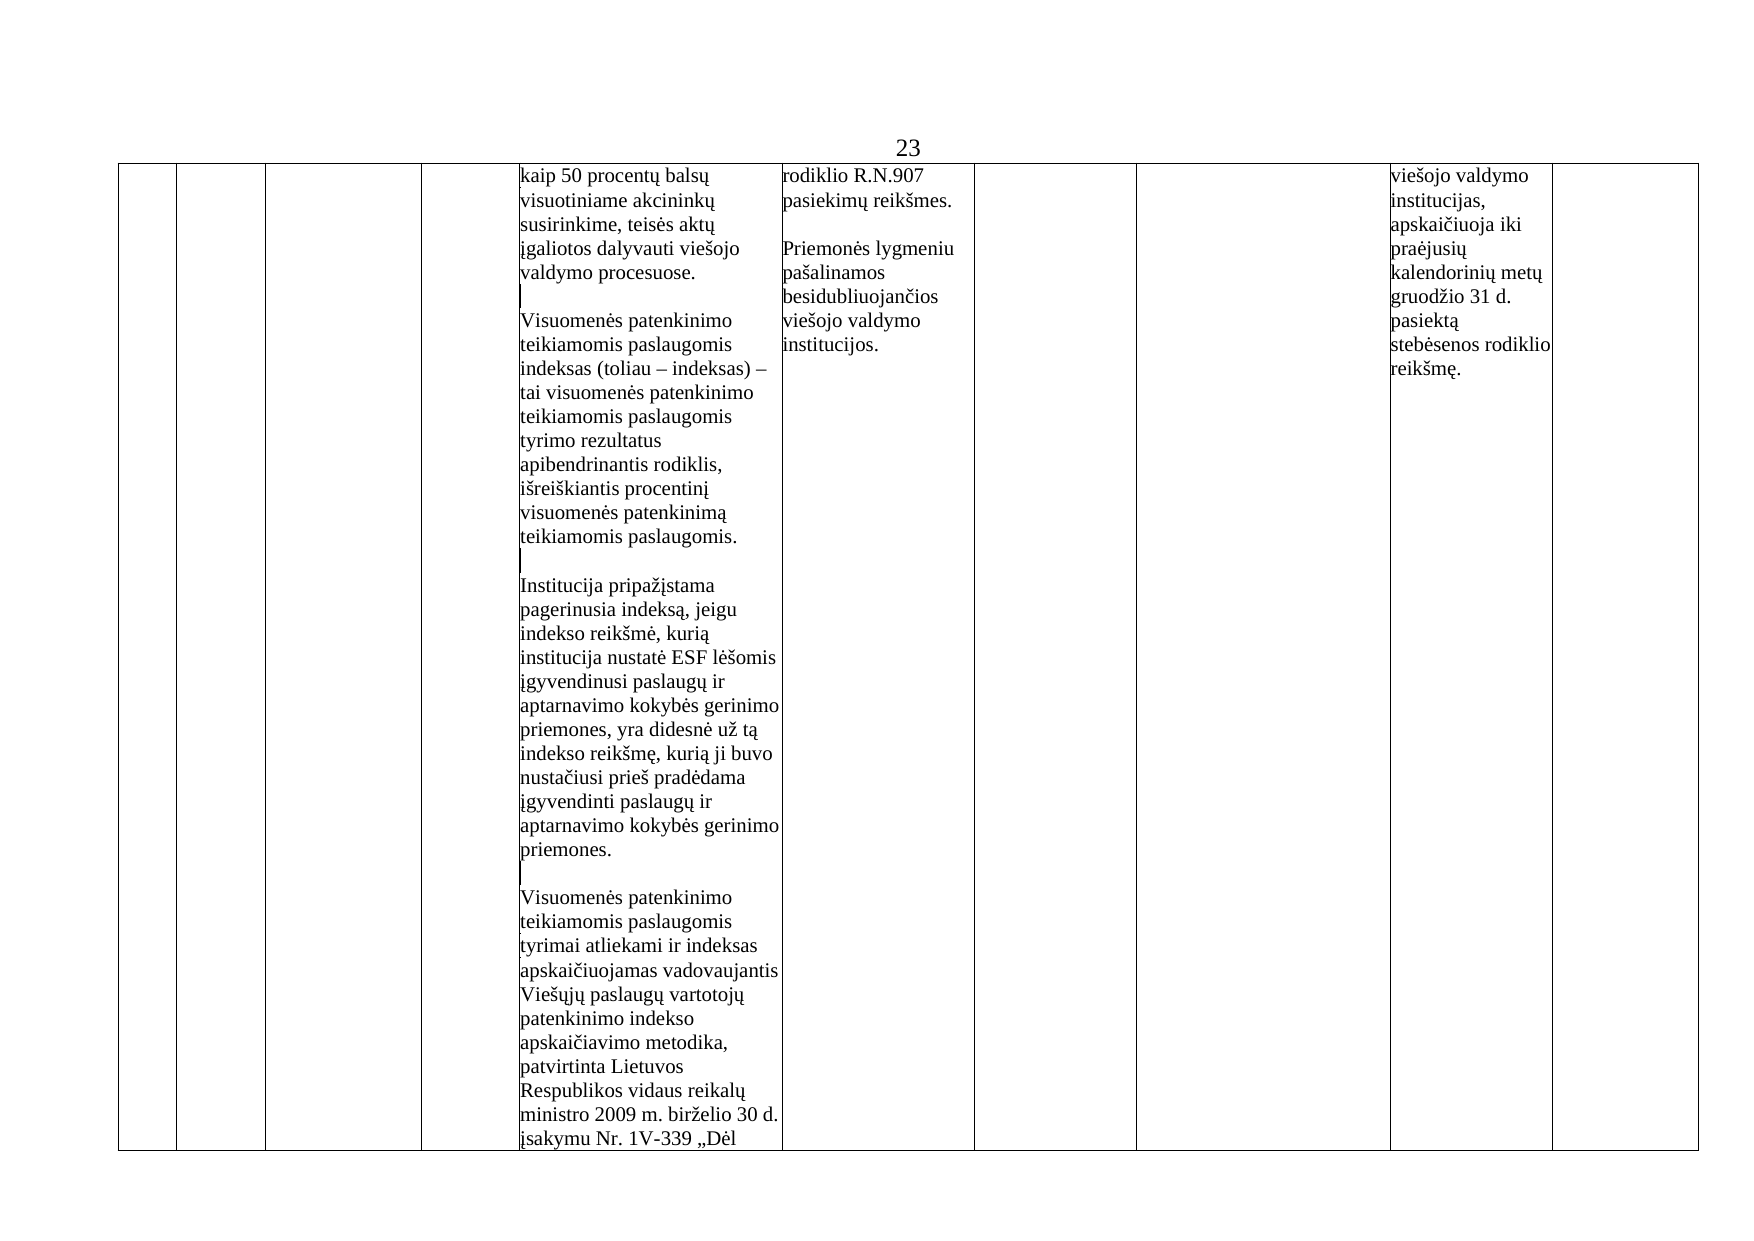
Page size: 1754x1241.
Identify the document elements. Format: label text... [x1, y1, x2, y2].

table_cell [119, 164, 176, 1150]
table_cell [1137, 164, 1390, 1150]
table_cell kaip 50 procentų balsų visuotiniame akcininkų susirinkime, teisės aktų įgaliotos dalyvauti viešojo valdymo procesuose. Visuomenės patenkinimo teikiamomis paslaugomis indeksas (toliau – indeksas) – tai visuomenės patenkinimo teikiamomis paslaugomis tyrimo rezultatus apibendrinantis rodiklis, išreiškiantis procentinį visuomenės patenkinimą teikiamomis paslaugomis. Institucija pripažįstama pagerinusia indeksą, jeigu indekso reikšmė, kurią institucija nustatė ESF lėšomis įgyvendinusi paslaugų ir aptarnavimo kokybės gerinimo priemones, yra didesnė už tą indekso reikšmę, kurią ji buvo nustačiusi prieš pradėdama įgyvendinti paslaugų ir aptarnavimo kokybės gerinimo priemones. Visuomenės patenkinimo teikiamomis paslaugomis tyrimai atliekami ir indeksas apskaičiuojamas vadovaujantis Viešųjų paslaugų vartotojų patenkinimo indekso apskaičiavimo metodika, patvirtinta Lietuvos Respublikos vidaus reikalų ministro 2009 m. birželio 30 d. įsakymu Nr. 1V-339 „Dėl [521, 164, 782, 1150]
table_cell viešojo valdymo institucijas, apskaičiuoja iki praėjusių kalendorinių metų gruodžio 31 d. pasiektą stebėsenos rodiklio reikšmę. [1391, 164, 1552, 1150]
table_cell [266, 164, 421, 1150]
table_cell [177, 164, 265, 1150]
table_cell [975, 164, 1136, 1150]
table_cell rodiklio R.N.907 pasiekimų reikšmes. Priemonės lygmeniu pašalinamos besidubliuojančios viešojo valdymo institucijos. [783, 164, 974, 1150]
table_cell [422, 164, 519, 1150]
table_cell [1553, 164, 1698, 1150]
